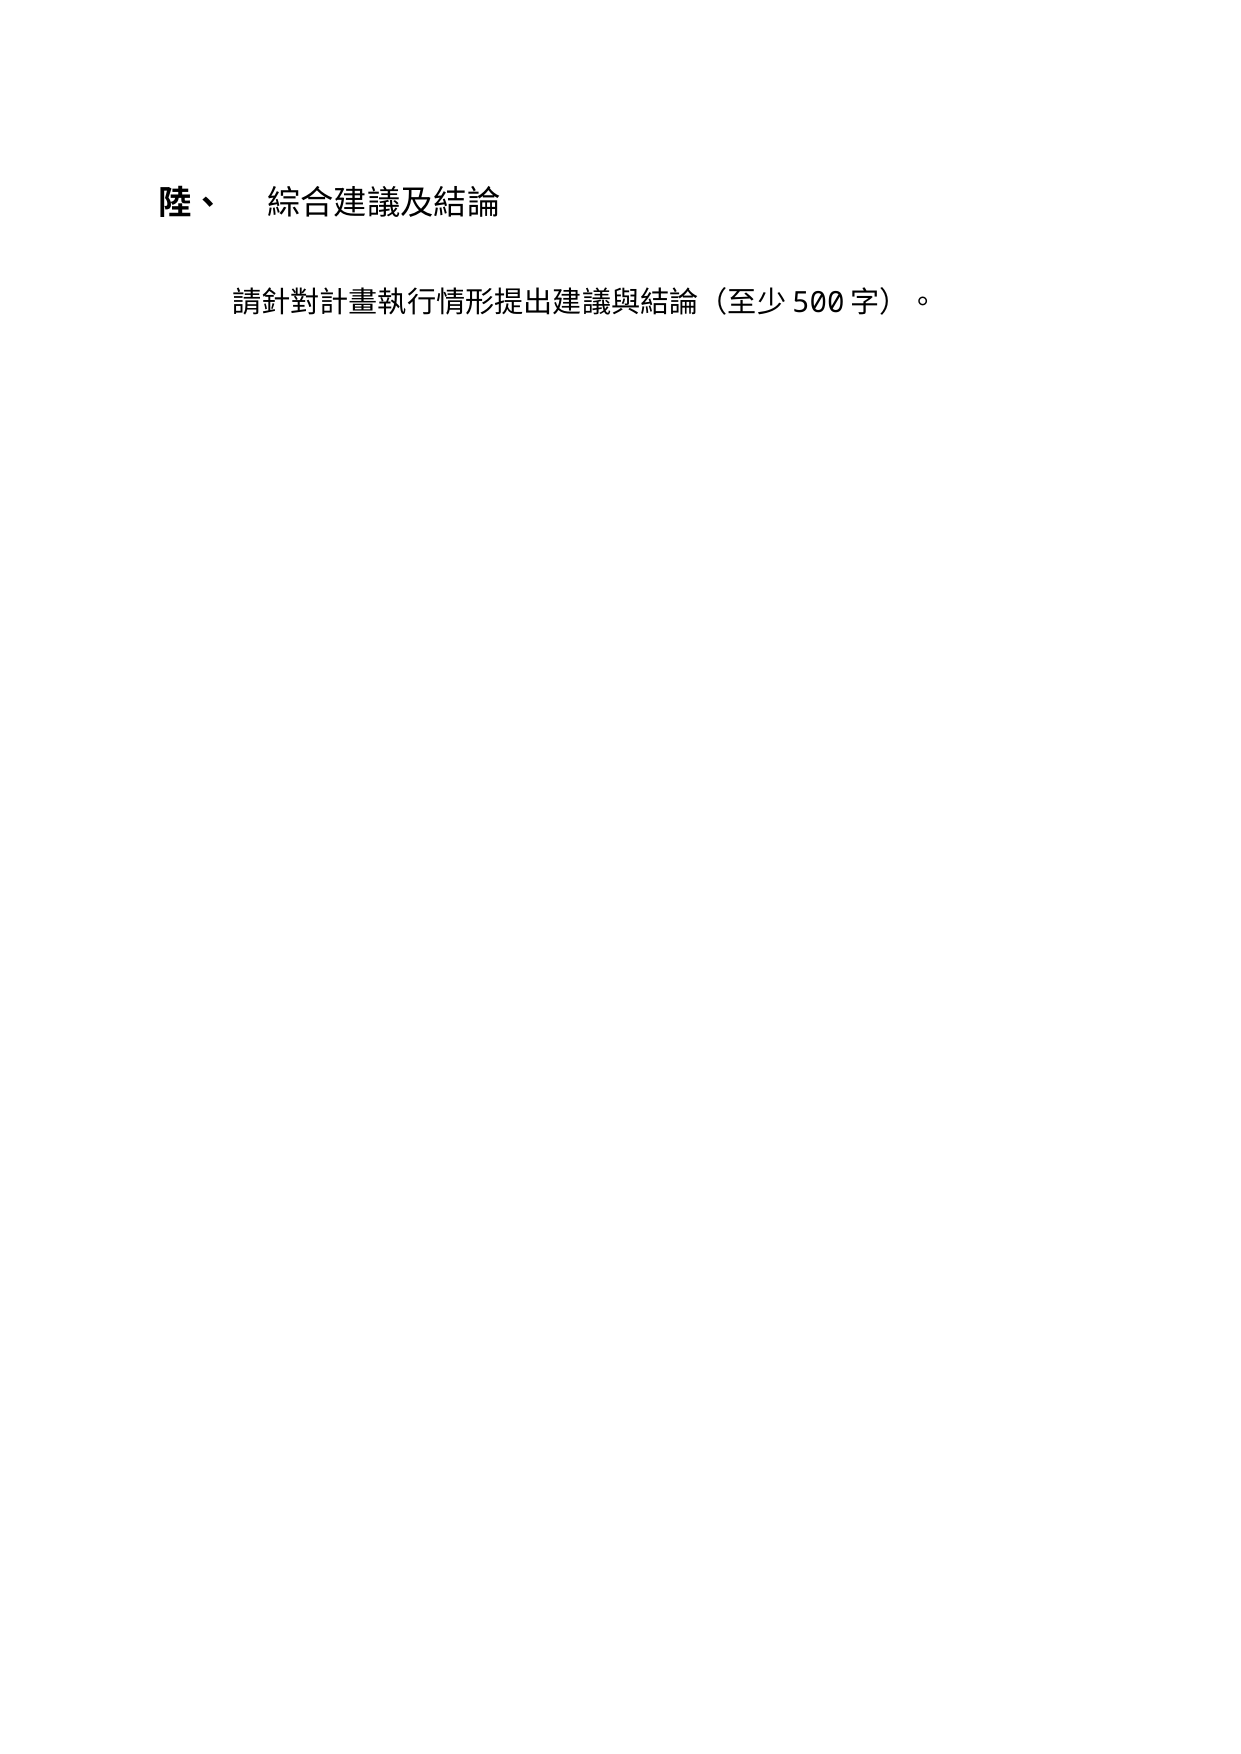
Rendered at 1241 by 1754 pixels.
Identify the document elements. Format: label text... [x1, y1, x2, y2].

list 綜合建議及結論 [158, 158, 1053, 221]
text 請針對計畫執行情形提出建議與結論（至少500字）。 [232, 258, 1053, 321]
